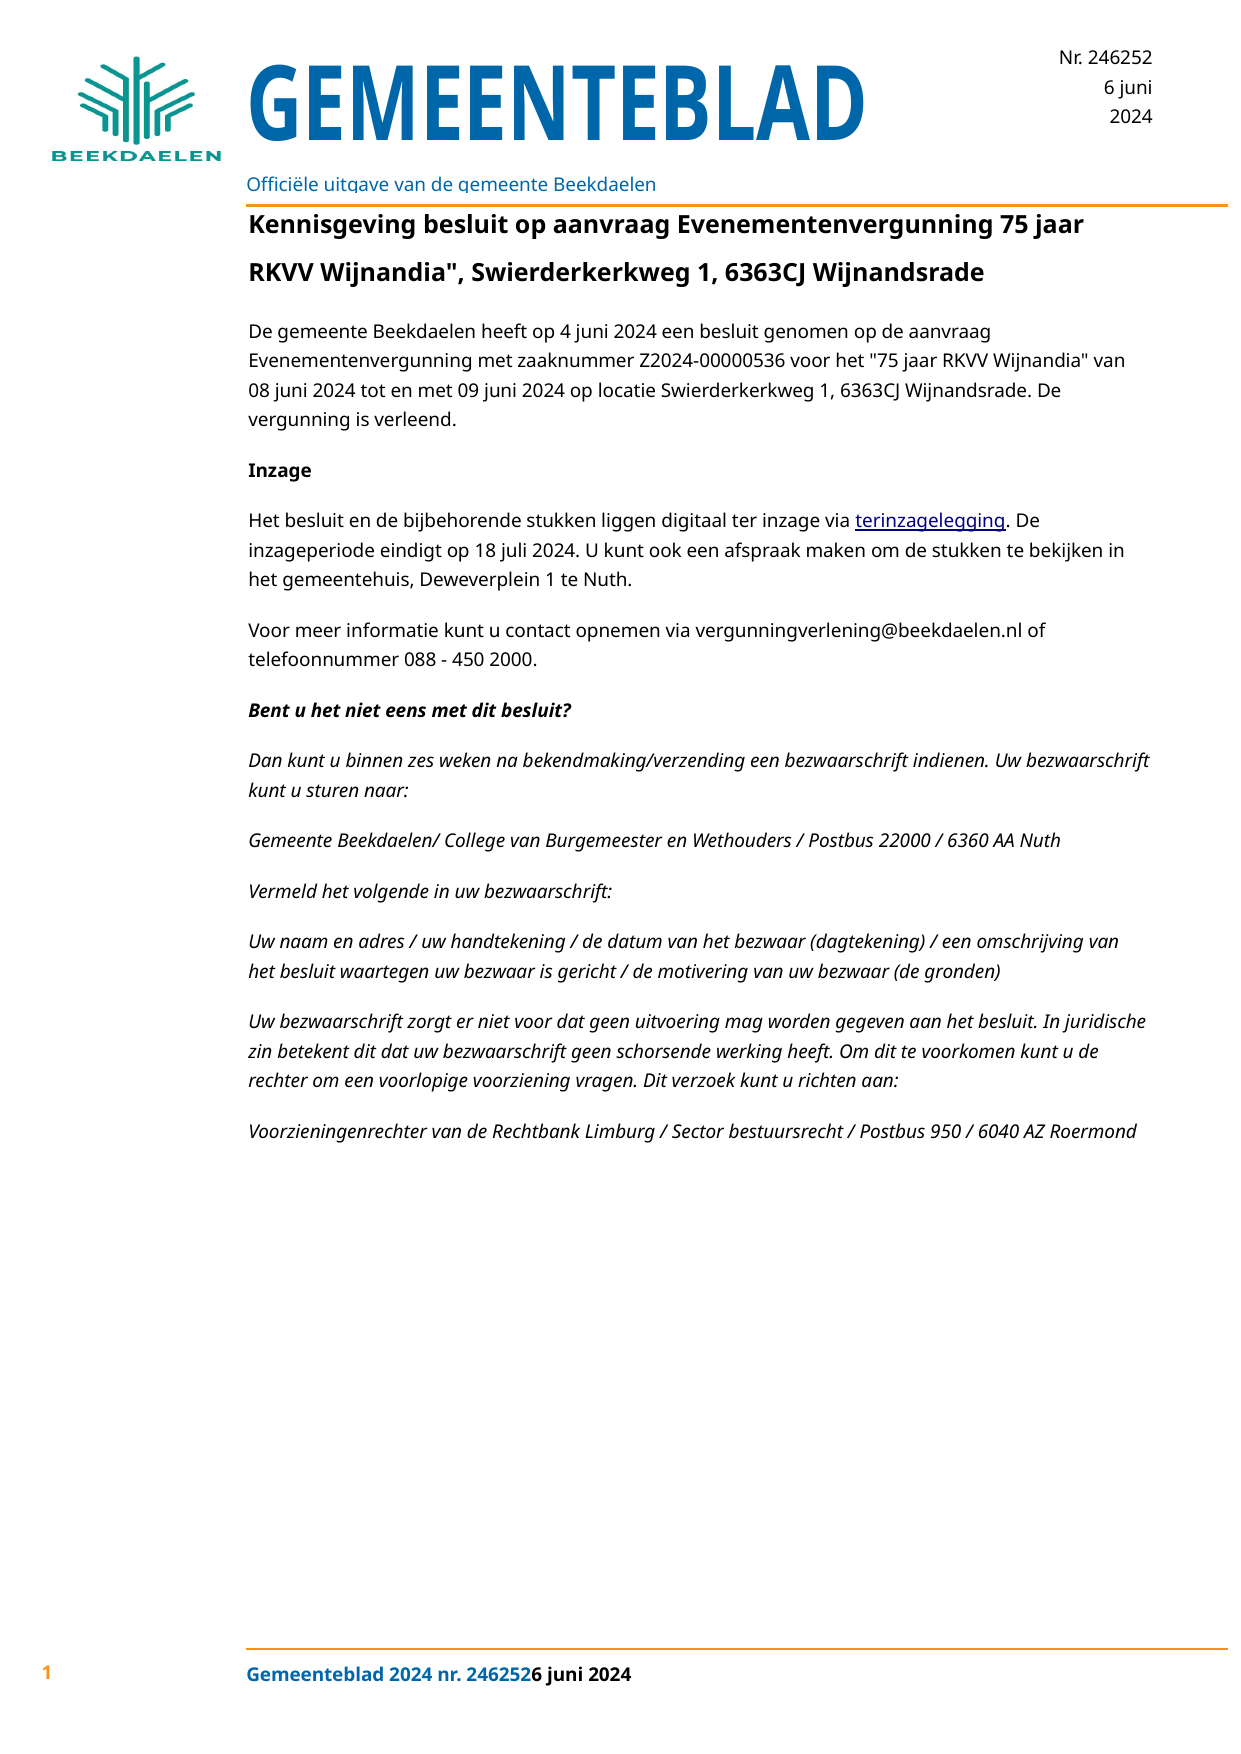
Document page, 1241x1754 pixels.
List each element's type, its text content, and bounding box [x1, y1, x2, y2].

text Uw bezwaarschrift zorgt er niet voor dat geen uitvoering mag worden gegeven aan het besluit. In juridische zin betekent dit dat uw bezwaarschrift geen schorsende werking heeft. Om dit te voorkomen kunt u de rechter om een voorlopige voorziening vragen. Dit verzoek kunt u richten aan: [248, 1008, 1152, 1093]
text Kennisgeving besluit op aanvraag Evenementenvergunning 75 jaar RKVV Wijnandia", Swierderkerkweg 1, 6363CJ Wijnandsrade [248, 207, 1152, 288]
picture [41, 47, 231, 172]
text Gemeente Beekdaelen/ College van Burgemeester en Wethouders / Postbus 22000 / 6360 AA Nuth [248, 827, 1152, 853]
text Het besluit en de bijbehorende stukken liggen digitaal ter inzage via terinzagelegging. De inzageperiode eindigt op 18 juli 2024. U kunt ook een afspraak maken om de stukken te bekijken in het gemeentehuis, Deweverplein 1 te Nuth. [248, 507, 1152, 592]
text Vermeld het volgende in uw bezwaarschrift: [248, 878, 1152, 904]
text Bent u het niet eens met dit besluit? [248, 697, 1152, 723]
text De gemeente Beekdaelen heeft op 4 juni 2024 een besluit genomen op de aanvraag Evenementenvergunning met zaaknummer Z2024-00000536 voor het "75 jaar RKVV Wijnandia" van 08 juni 2024 tot en met 09 juni 2024 op locatie Swierderkerkweg 1, 6363CJ Wijnandsrade. De vergunning is verleend. [248, 318, 1152, 432]
text Dan kunt u binnen zes weken na bekendmaking/verzending een bezwaarschrift indienen. Uw bezwaarschrift kunt u sturen naar: [248, 747, 1152, 803]
text Voor meer informatie kunt u contact opnemen via vergunningverlening@beekdaelen.nl of telefoonnummer 088 - 450 2000. [248, 617, 1152, 672]
text Uw naam en adres / uw handtekening / de datum van het bezwaar (dagtekening) / een omschrijving van het besluit waartegen uw bezwaar is gericht / de motivering van uw bezwaar (de gronden) [248, 928, 1152, 984]
text Voorzieningenrechter van de Rechtbank Limburg / Sector bestuursrecht / Postbus 950 / 6040 AZ Roermond [248, 1118, 1152, 1144]
text Inzage [248, 457, 1152, 483]
